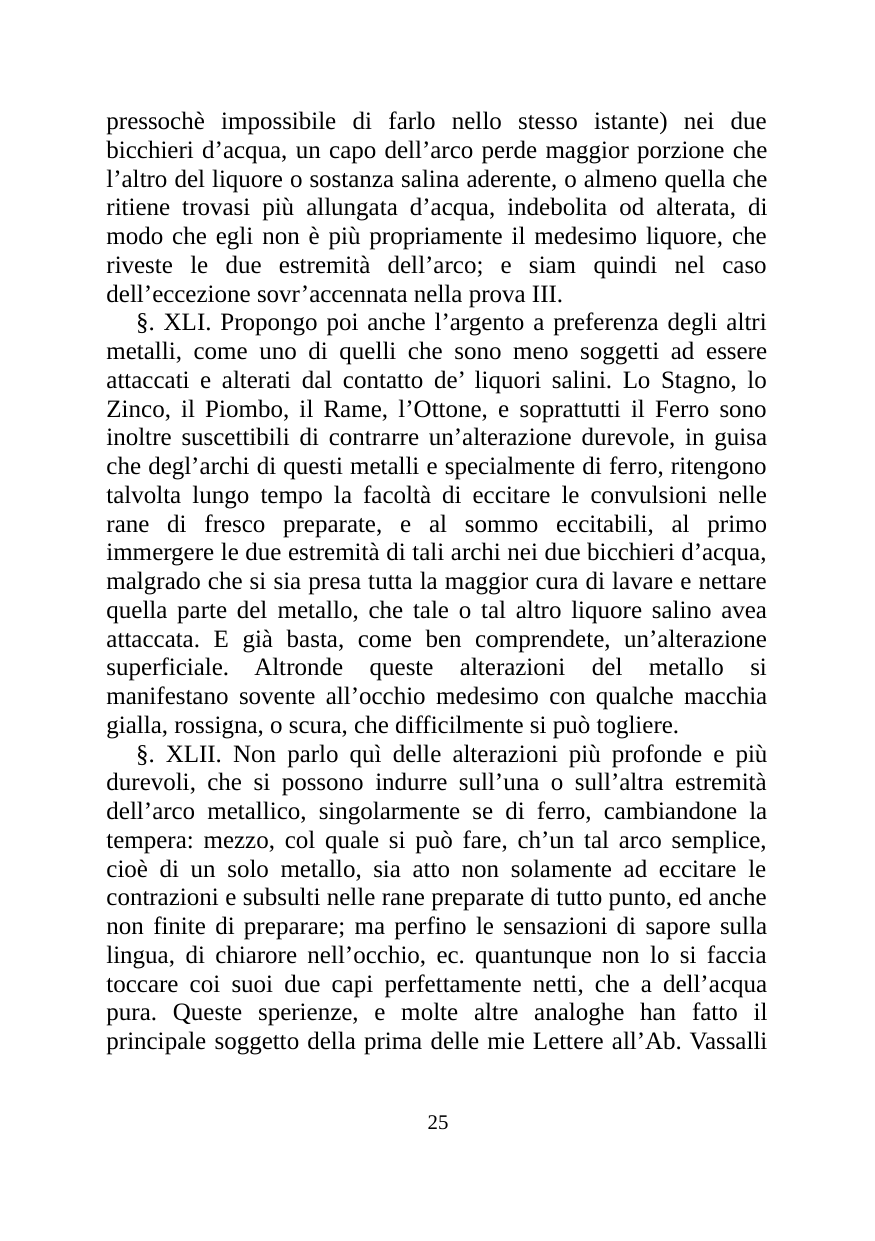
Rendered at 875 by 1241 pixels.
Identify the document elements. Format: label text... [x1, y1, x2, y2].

text §. XLII. Non parlo quì delle alterazioni più profonde e più durevoli, che si possono indurre sull’una o sull’altra estremità dell’arco metallico, singolarmente se di ferro, cambiandone la tempera: mezzo, col quale si può fare, ch’un tal arco semplice, cioè di un solo metallo, sia atto non solamente ad eccitare le contrazioni e subsulti nelle rane preparate di tutto punto, ed anche non finite di preparare; ma perfino le sensazioni di sapore sulla lingua, di chiarore nell’occhio, ec. quantunque non lo si faccia toccare coi suoi due capi perfettamente netti, che a dell’acqua pura. Queste sperienze, e molte altre analoghe han fatto il principale soggetto della prima delle mie Lettere all’Ab. Vassalli [106, 739, 768, 1055]
text pressochè impossibile di farlo nello stesso istante) nei due bicchieri d’acqua, un capo dell’arco perde maggior porzione che l’altro del liquore o sostanza salina aderente, o almeno quella che ritiene trovasi più allungata d’acqua, indebolita od alterata, di modo che egli non è più propriamente il medesimo liquore, che riveste le due estremità dell’arco; e siam quindi nel caso dell’eccezione sovr’accennata nella prova III. [106, 106, 768, 307]
text §. XLI. Propongo poi anche l’argento a preferenza degli altri metalli, come uno di quelli che sono meno soggetti ad essere attaccati e alterati dal contatto de’ liquori salini. Lo Stagno, lo Zinco, il Piombo, il Rame, l’Ottone, e soprattutti il Ferro sono inoltre suscettibili di contrarre un’alterazione durevole, in guisa che degl’archi di questi metalli e specialmente di ferro, ritengono talvolta lungo tempo la facoltà di eccitare le convulsioni nelle rane di fresco preparate, e al sommo eccitabili, al primo immergere le due estremità di tali archi nei due bicchieri d’acqua, malgrado che si sia presa tutta la maggior cura di lavare e nettare quella parte del metallo, che tale o tal altro liquore salino avea attaccata. E già basta, come ben comprendete, un’alterazione superficiale. Altronde queste alterazioni del metallo si manifestano sovente all’occhio medesimo con qualche macchia gialla, rossigna, o scura, che difficilmente si può togliere. [106, 307, 768, 739]
